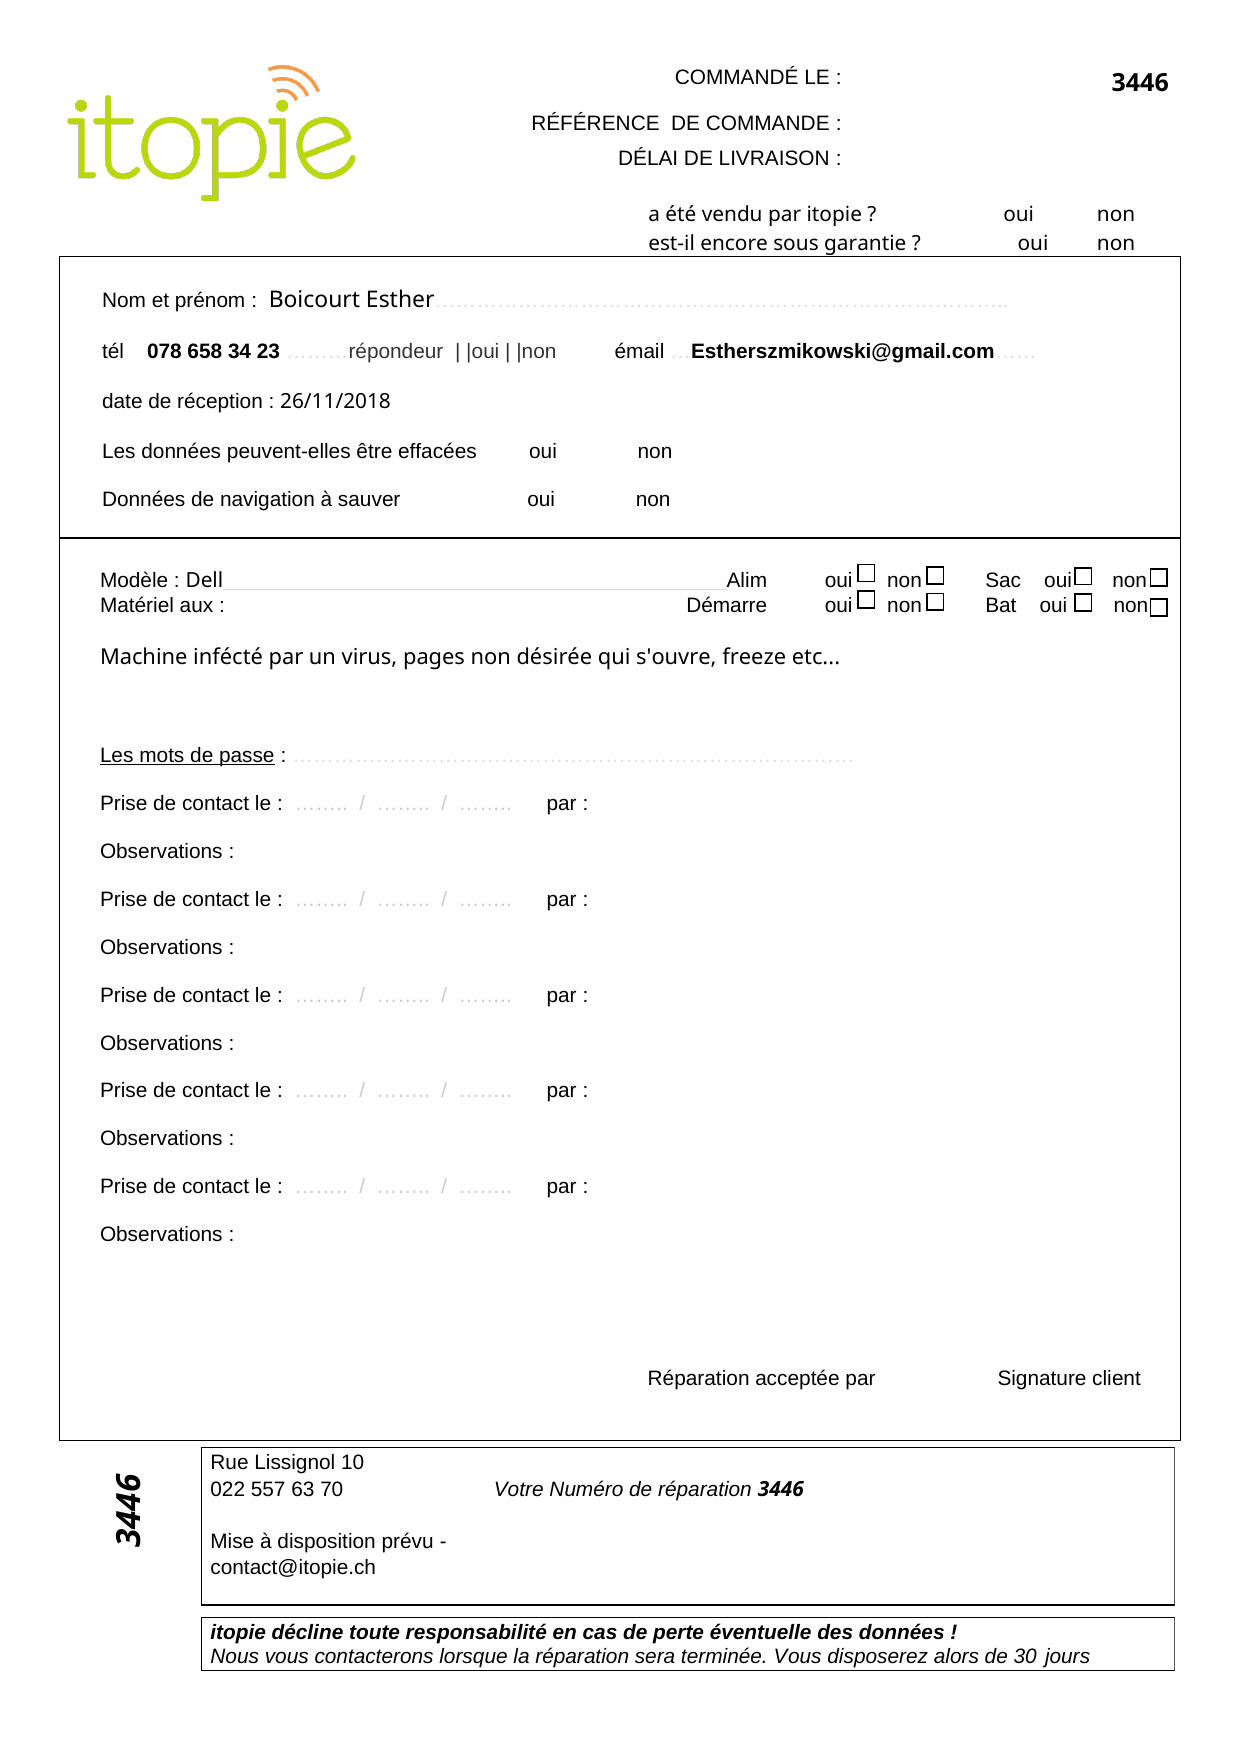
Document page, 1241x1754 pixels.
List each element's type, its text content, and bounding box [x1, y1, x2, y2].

picture [67, 65, 356, 201]
table_header Rue Lissignol 10 022 557 63 70 Votre Numéro de réparation 3446 Mise à disposition prévu - contact@itopie.ch [195, 1441, 1180, 1611]
text Données de navigation à sauver oui non [60, 484, 1180, 511]
text Prise de contact le : …….. / …….. / …….. par : [60, 979, 1180, 1006]
text Nom et prénom : Boicourt Esther……………………………………………………………………….. [60, 280, 1180, 314]
text Réparation acceptée par Signature client [60, 1363, 1180, 1390]
text Observations : [60, 1123, 1180, 1150]
table_cell [847, 105, 1180, 140]
text Prise de contact le : …….. / …….. / …….. par : [60, 1075, 1180, 1102]
text Observations : [60, 836, 1180, 863]
table_cell [847, 140, 1180, 175]
table_cell RÉFÉRENCE DE COMMANDE : [490, 105, 847, 140]
text Observations : [60, 1219, 1180, 1246]
table_header 3446 [59, 1441, 195, 1677]
text Modèle : Dell Alim oui non Sac oui non [948, 562, 1180, 590]
table_header 3446 [847, 59, 1180, 104]
text Modèle : Dell Alim oui non Sac oui non [879, 562, 925, 590]
text Observations : [60, 931, 1180, 958]
text Matériel aux : Démarre oui non Bat oui non [60, 590, 1180, 617]
text tél 078 658 34 23 ………répondeur | |oui | |non émail …Estherszmikowski@gmail.com…… [60, 335, 1180, 362]
text Les données peuvent-elles être effacées oui non [60, 436, 1180, 463]
table_cell DÉLAI DE LIVRAISON : [490, 140, 847, 175]
text a été vendu par itopie ? oui non [59, 199, 1181, 228]
text Observations : [60, 1027, 1180, 1054]
text est-il encore sous garantie ? oui non [59, 228, 1181, 256]
text Prise de contact le : …….. / …….. / …….. par : [60, 788, 1180, 815]
table_cell itopie décline toute responsabilité en cas de perte éventuelle des données ! Nous vous contacterons lorsque la réparation sera terminée. Vous disposerez alors de 30 jours [195, 1611, 1180, 1677]
text Modèle : Dell Alim oui non Sac oui non [60, 562, 856, 590]
text Prise de contact le : …….. / …….. / …….. par : [60, 883, 1180, 911]
text Les mots de passe : ……………………………………………………………………… [60, 740, 1180, 767]
text Prise de contact le : …….. / …….. / …….. par : [60, 1171, 1180, 1198]
text date de réception : 26/11/2018 [60, 383, 1180, 415]
text Machine infécté par un virus, pages non désirée qui s'ouvre, freeze etc... [60, 638, 1180, 671]
table_header COMMANDÉ LE : [490, 59, 847, 104]
